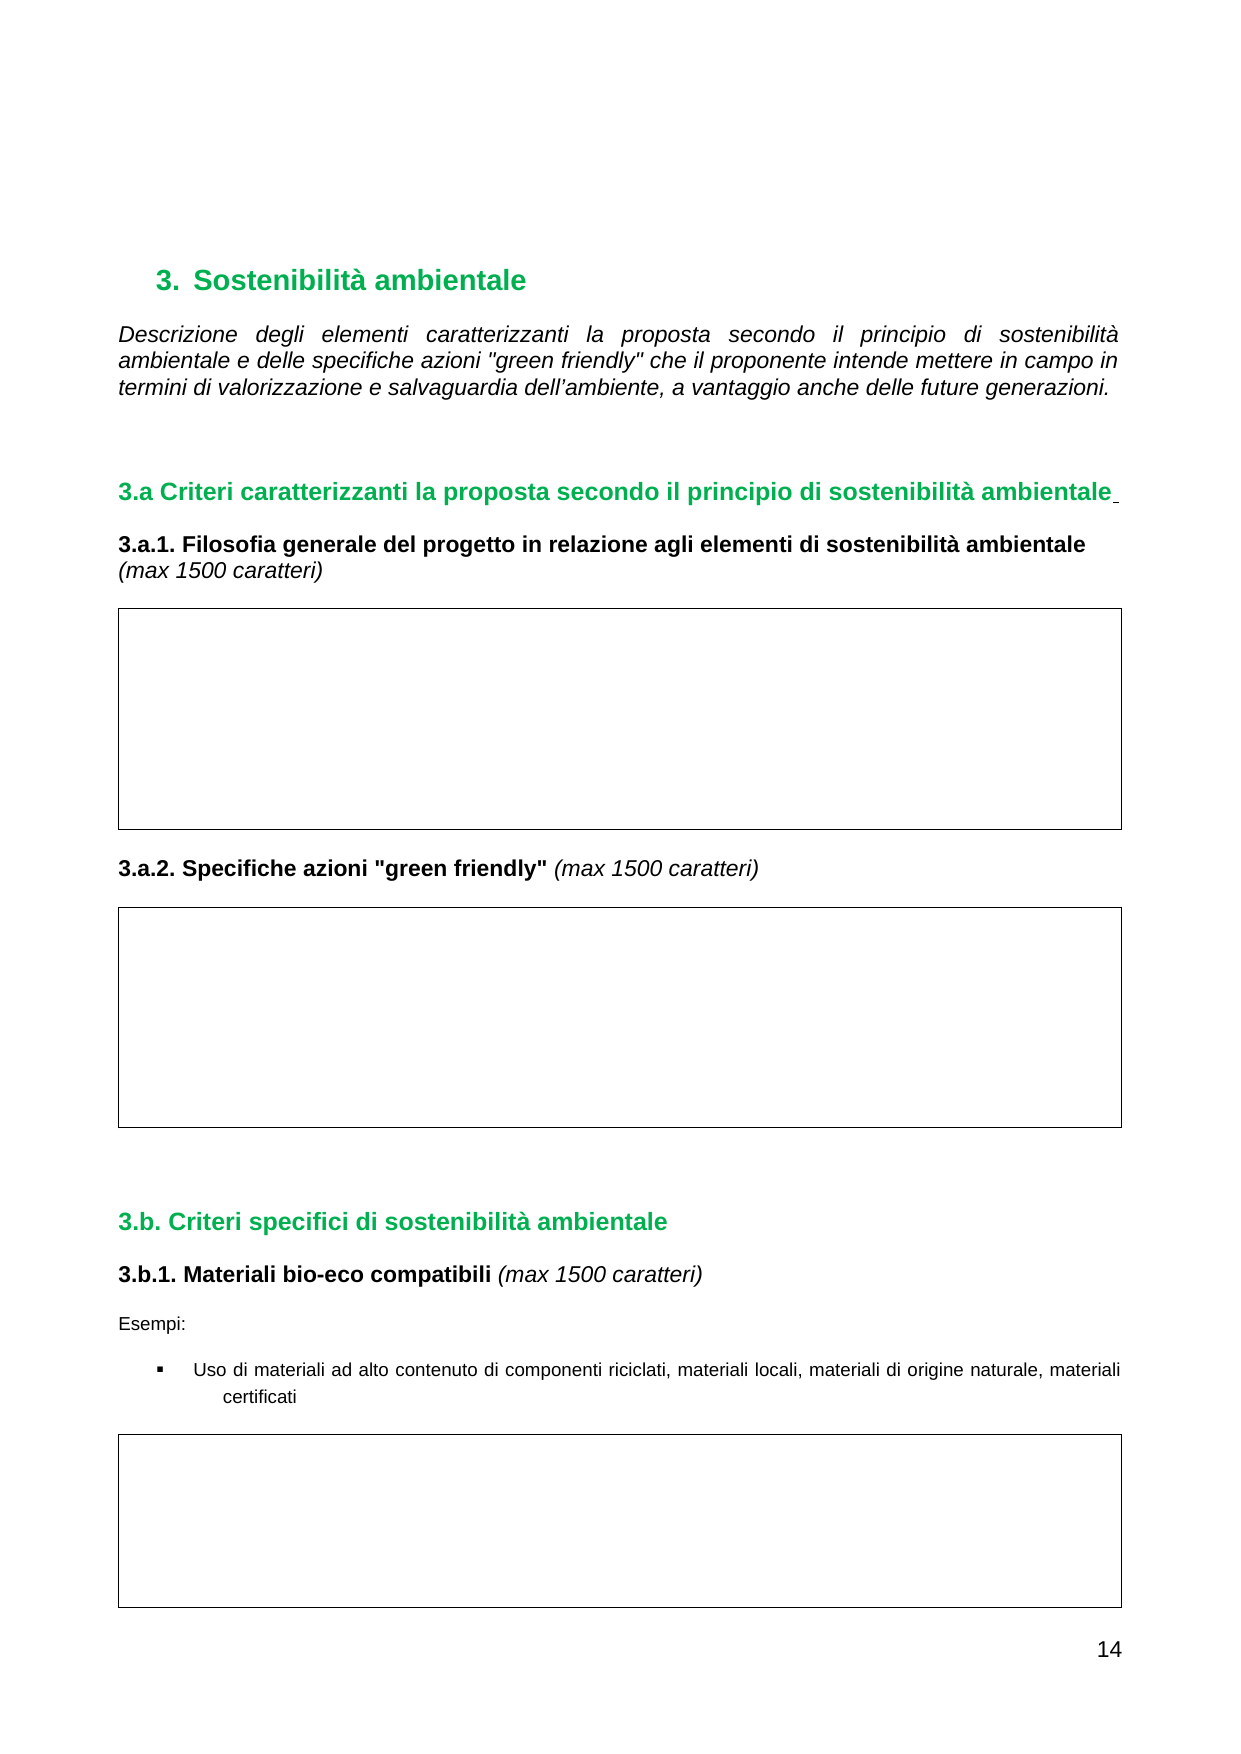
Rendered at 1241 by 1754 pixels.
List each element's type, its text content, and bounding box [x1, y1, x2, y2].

text Esempi: [118, 1312, 1122, 1334]
text xxxxxxxxxxxxxxxxxxxxxxxxxxxxxxxxxxxxxxxxxxxxxxxxxxxxxxxxxxxxxxxxxxxxxxxxxxxxxxxxxxxxxxxxxxxxxxxxxxxxxxxxxxxxxxxxxxxxxxxxxxxxxxxxxxxxxxxxxxxxxxxxxxxxxxxxxxxxxxxxxxxxxxxxxxxxxxxxxxxxxxxxxxxxxxxxxxxxxxxxxxxxxxxxxxxxxxxxxxxxxxxxxxxxxxxxxxxxxxxxxxxxxxxxxxxxxxxxxxxxxxxxxxxxxxxxxxxxxxxxxxxxxxxxxxxxxxxxxxxxxxxxxxxxxxxxxxxxxxxxxxxxxxxxxxxxxxxxxxxxxxxxxxxxxxxxxxxxxxxxxxxxxxxxxxxxxxxxxxxxxxxxxxxxxxxxxxxxxxxxxxxxxxxxxxxxxxxxxxxxxxxxxxxxxxxxxxxxxxxxxxxxxxxxxxxxxxxxxxxxxxxxxxxxxxxxxxxxxxxxxxxxxxxxxxxxxxxxxxxxxxxxxxxxxxxxxxxxxxxxxxxxxxxxxxxxxxxxxxxxxxxxxxxxxxxxxxxxxxxxxxxxxxxxxxxxxxxxxxxxxxxxxxxxxxxxxxxxxxxxxxxxxxxxxxxxxxxxxxxxxxxxxxxxxxxxxxxxxxxxxxxxxxxxxxxxxxxxxxxxxxxxxxxxxxxxxxxxxxxxxxxxxxxxxxxxxxxxxxxxxxxxxxxxxxxxxxxxxxxxxxxxxxxxxxxxxxxxxxxxxxxxxxxxxxxxxxxxxxxxx [119, 609, 1121, 829]
text 3.a.1. Filosofia generale del progetto in relazione agli elementi di sostenibilità ambientale (max 1500 caratteri) [118, 531, 1122, 583]
text Descrizione degli elementi caratterizzanti la proposta secondo il principio di sostenibilità ambientale e delle specifiche azioni "green friendly" che il proponente intende mettere in campo in termini di valorizzazione e salvaguardia dell’ambiente, a vantaggio anche delle future generazioni. [118, 321, 1122, 400]
text 3.a Criteri caratterizzanti la proposta secondo il principio di sostenibilità ambientale [118, 476, 1122, 506]
text 3.b. Criteri specifici di sostenibilità ambientale [118, 1207, 1122, 1236]
text 3.a.2. Specifiche azioni "green friendly" (max 1500 caratteri) [118, 855, 1122, 882]
text xxxxxxxxxxxxxxxxxxxxxxxxxxxxxxxxxxxxxxxxxxxxxxxxxxxxxxxxxxxxxxxxxxxxxxxxxxxxxxxxxxxxxxxxxxxxxxxxxxxxxxxxxxxxxxxxxxxxxxxxxxxxxxxxxxxxxxxxxxxxxxxxxxxxxxxxxxxxxxxxxxxxxxxxxxxxxxxxxxxxxxxxxxxxxxxxxxxxxxxxxxxxxxxxxxxxxxxxxxxxxxxxxxxxxxxxxxxxxxxxxxxxxxxxxxxxxxxxxxxxxxxxxxxxxxxxxxxxxxxxxxxxxxxxxxxxxxxxxxxxxxxxxxxxxxxxxxxxxxxxxxxxxxxxxxxxxxxxxxxxxxxxxxxxxxxxxxxxxxxxxxxxxxxxxxxxxxxxxxxxxxxxxxxxxxxxxxxxxxxxxxxxxxxxxxxxxxxxxxxxxxxxxxxxxxxxxxxxxxxxxxxxxxxxxxxxxxxxxxxxxxxxxxxxxxxxxxxxxxxxxxxxxxxxxxxxxxxxxxxxxxxxxxxxxxxxxxxxxxxxxxxxxxxxxxxxxxxxxxxxxxxxxxxxxxxxxxxxxxxxxxxxxxxxxxxxxxxxxxxxxxxxxxxxxxxxxxxxxxxxxxxxxxxxxxxxxxxxxxxxxxxxxxxxxxxxxxxxxxxxxxxxxxxxxxxxxxxxxx [119, 1435, 1121, 1607]
list Sostenibilità ambientale [156, 262, 1122, 296]
list Uso di materiali ad alto contenuto di componenti riciclati, materiali locali, materiali di origine naturale, materiali certificati [156, 1359, 1122, 1409]
text xxxxxxxxxxxxxxxxxxxxxxxxxxxxxxxxxxxxxxxxxxxxxxxxxxxxxxxxxxxxxxxxxxxxxxxxxxxxxxxxxxxxxxxxxxxxxxxxxxxxxxxxxxxxxxxxxxxxxxxxxxxxxxxxxxxxxxxxxxxxxxxxxxxxxxxxxxxxxxxxxxxxxxxxxxxxxxxxxxxxxxxxxxxxxxxxxxxxxxxxxxxxxxxxxxxxxxxxxxxxxxxxxxxxxxxxxxxxxxxxxxxxxxxxxxxxxxxxxxxxxxxxxxxxxxxxxxxxxxxxxxxxxxxxxxxxxxxxxxxxxxxxxxxxxxxxxxxxxxxxxxxxxxxxxxxxxxxxxxxxxxxxxxxxxxxxxxxxxxxxxxxxxxxxxxxxxxxxxxxxxxxxxxxxxxxxxxxxxxxxxxxxxxxxxxxxxxxxxxxxxxxxxxxxxxxxxxxxxxxxxxxxxxxxxxxxxxxxxxxxxxxxxxxxxxxxxxxxxxxxxxxxxxxxxxxxxxxxxxxxxxxxxxxxxxxxxxxxxxxxxxxxxxxxxxxxxxxxxxxxxxxxxxxxxxxxxxxxxxxxxxxxxxxxxxxxxxxxxxxxxxxxxxxxxxxxxxxxxxxxxxxxxxxxxxxxxxxxxxxxxxxxxxxxxxxxxxxxxxxxxxxxxxxxxxxxxxxxxxxxxxxxxxxxxxxxxxxxxxxxxxxxxxxxxxxxxxxxxxxxxxxxxxxxxxxxxxxxxxxxxxxxxxxxxxxxxxxxxxxxxxxxxxxxxxxxxxxxxxxx [119, 908, 1121, 1127]
text 3.b.1. Materiali bio-eco compatibili (max 1500 caratteri) [118, 1261, 1122, 1287]
